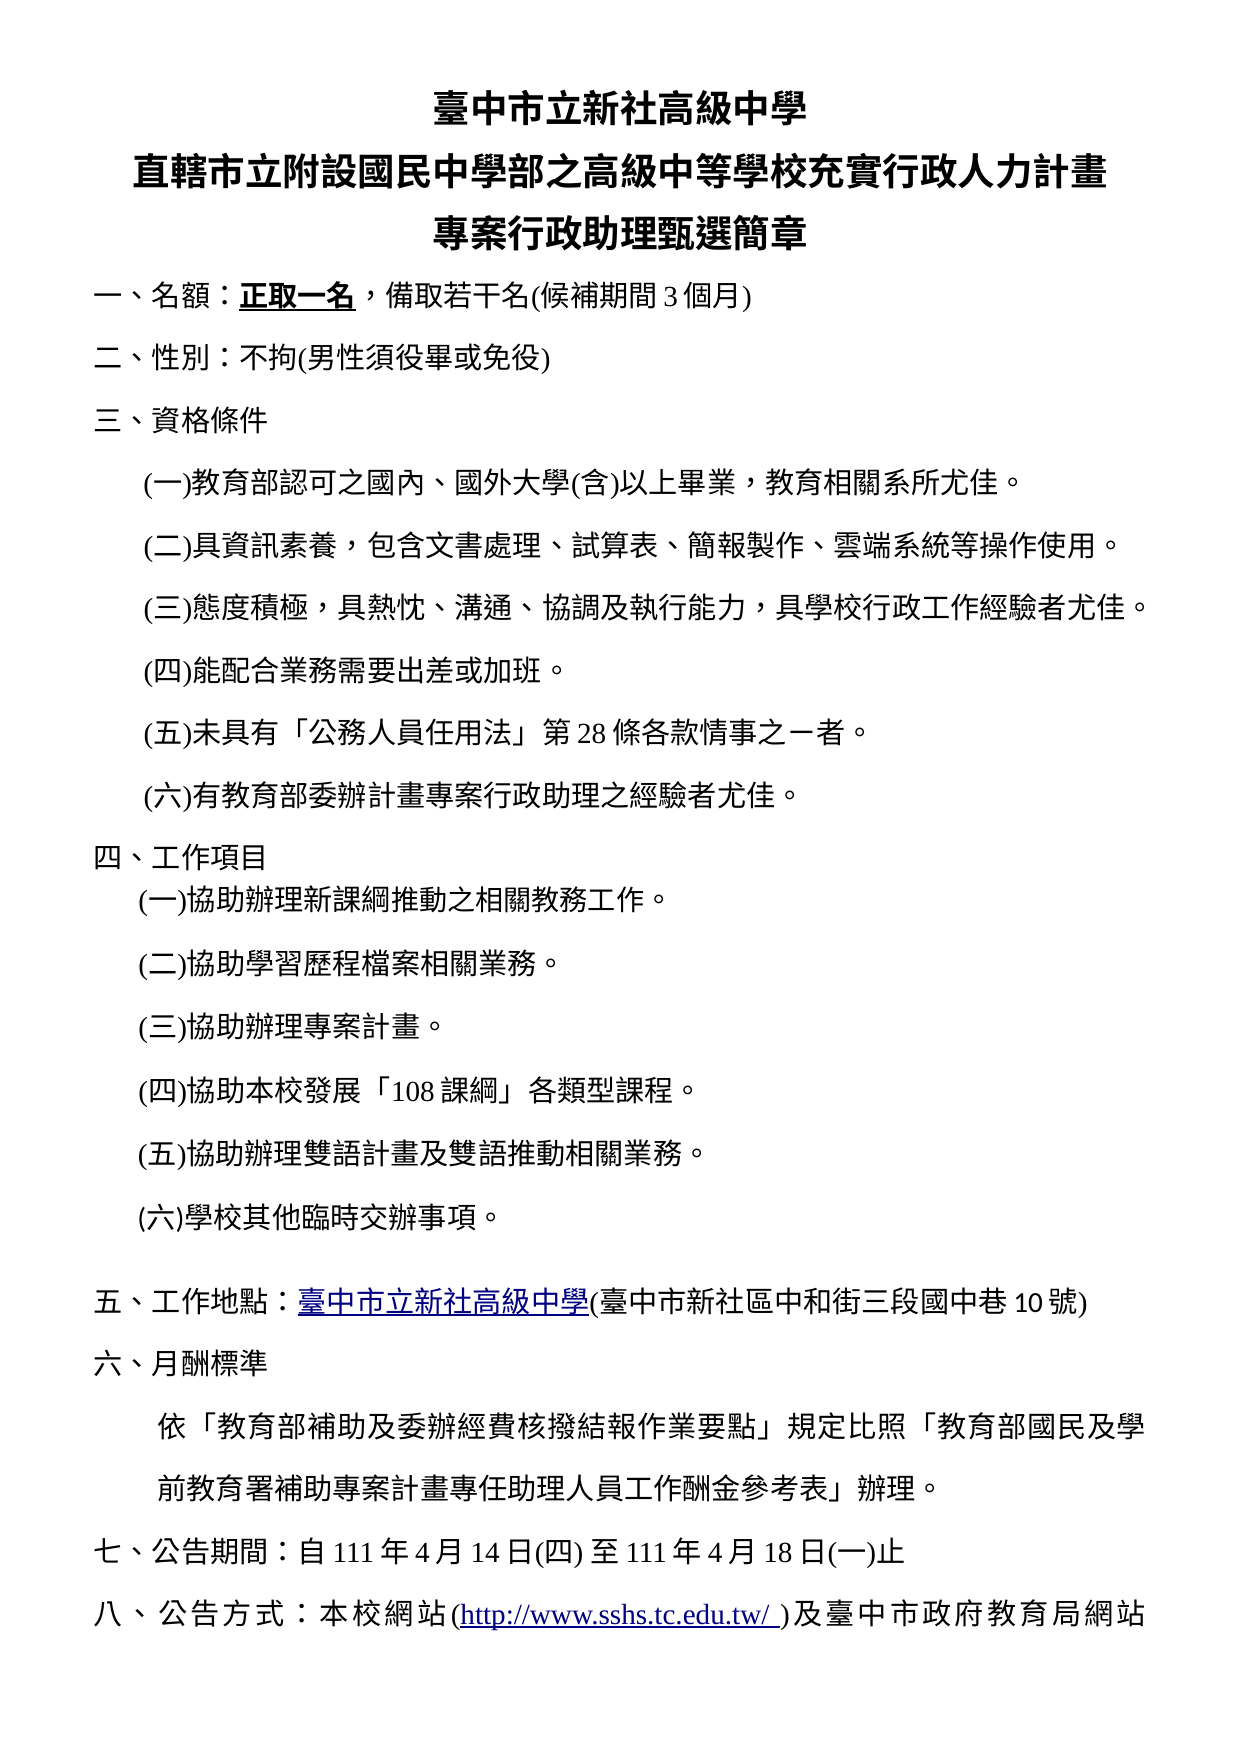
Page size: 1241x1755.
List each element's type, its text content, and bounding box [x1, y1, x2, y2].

text (三)態度積極，具熱忱、溝通、協調及執行能力，具學校行政工作經驗者尤佳。 [143, 564, 1147, 627]
text (六)學校其他臨時交辦事項。 [131, 1194, 1147, 1236]
text 一、名額：正取一名，備取若干名(候補期間3個月) [93, 252, 1147, 314]
text (四)協助本校發展「108課綱」各類型課程。 [131, 1067, 1147, 1109]
text 依「教育部補助及委辦經費核撥結報作業要點」規定比照「教育部國民及學前教育署補助專案計畫專任助理人員工作酬金參考表」辦理。 [157, 1383, 1147, 1508]
text 二、性別：不拘(男性須役畢或免役) [93, 314, 1147, 377]
text 直轄市立附設國民中學部之高級中等學校充實行政人力計畫 [93, 127, 1147, 189]
text 六、月酬標準 [93, 1320, 1147, 1383]
text 四、工作項目 [93, 814, 1147, 877]
text (五)未具有「公務人員任用法」第28條各款情事之ㄧ者。 [143, 689, 1147, 752]
text (五)協助辦理雙語計畫及雙語推動相關業務。 [138, 1131, 1147, 1173]
text (二)具資訊素養，包含文書處理、試算表、簡報製作、雲端系統等操作使用。 [143, 502, 1147, 564]
text (三)協助辦理專案計畫。 [131, 1004, 1147, 1046]
text (一)協助辦理新課綱推動之相關教務工作。 [131, 877, 1147, 919]
text (四)能配合業務需要出差或加班。 [143, 627, 1147, 689]
text 三、資格條件 [93, 377, 1147, 439]
text 八、公告方式：本校網站(http://www.sshs.tc.edu.tw/ )及臺中市政府教育局網站 [93, 1570, 1147, 1633]
text (一)教育部認可之國內、國外大學(含)以上畢業，教育相關系所尤佳。 [143, 439, 1147, 502]
text (二)協助學習歷程檔案相關業務。 [131, 940, 1147, 983]
text 五、工作地點：臺中市立新社高級中學(臺中市新社區中和街三段國中巷10號) [93, 1258, 1147, 1320]
text 臺中市立新社高級中學 [93, 64, 1147, 127]
text (六)有教育部委辦計畫專案行政助理之經驗者尤佳。 [143, 752, 1147, 814]
text 七、公告期間：自111年4月14日(四) 至111年4月18日(一)止 [93, 1508, 1147, 1570]
text 專案行政助理甄選簡章 [93, 189, 1147, 252]
